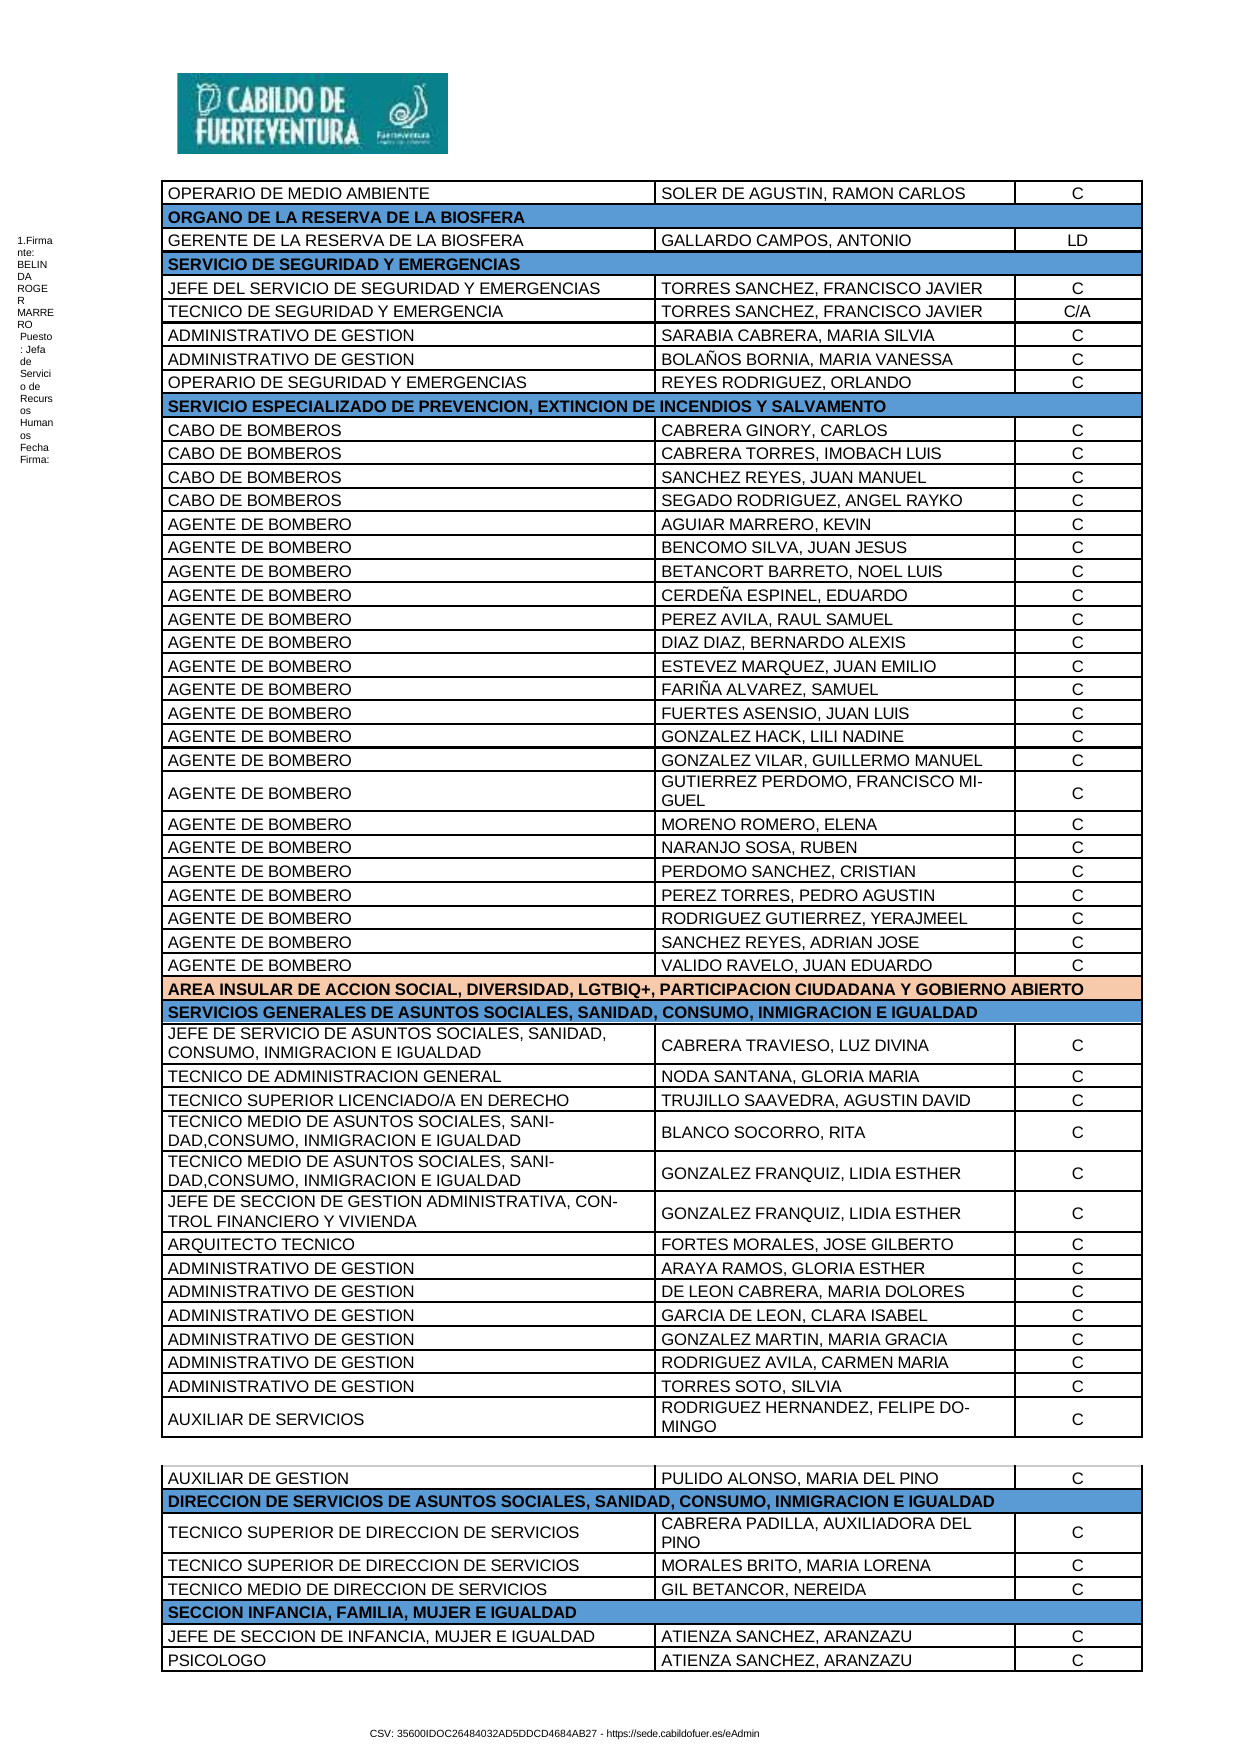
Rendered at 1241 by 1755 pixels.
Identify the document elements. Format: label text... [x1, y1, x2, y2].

table_cell GONZALEZ HACK, LILI NADINE [656, 725, 1014, 746]
table_cell AGENTE DE BOMBERO [163, 536, 654, 557]
table_cell CABO DE BOMBEROS [163, 465, 654, 487]
table_cell LD [1016, 229, 1141, 250]
table_cell TORRES SANCHEZ, FRANCISCO JAVIER [656, 300, 1014, 321]
table_cell C [1016, 678, 1141, 699]
table_cell OPERARIO DE MEDIO AMBIENTE [163, 182, 654, 203]
table_cell BOLAÑOS BORNIA, MARIA VANESSA [656, 347, 1014, 369]
table_cell ADMINISTRATIVO DE GESTION [163, 1303, 654, 1325]
table_cell REYES RODRIGUEZ, ORLANDO [656, 371, 1014, 392]
table_cell JEFE DE SERVICIO DE ASUNTOS SOCIALES, SANIDAD, CONSUMO, INMIGRACION E IGUALDAD [163, 1025, 654, 1062]
table_cell TECNICO DE SEGURIDAD Y EMERGENCIA [163, 300, 654, 321]
table_cell BETANCORT BARRETO, NOEL LUIS [656, 560, 1014, 581]
table_cell C [1016, 1065, 1141, 1086]
table_cell JEFE DEL SERVICIO DE SEGURIDAD Y EMERGENCIAS [163, 276, 654, 298]
table_cell AGENTE DE BOMBERO [163, 678, 654, 699]
table_cell C [1016, 883, 1141, 904]
table_cell AREA INSULAR DE ACCION SOCIAL, DIVERSIDAD, LGTBIQ+, PARTICIPACION CIUDADANA Y GOBIERNO ABIERTO [163, 977, 1141, 999]
table_cell C [1016, 1152, 1141, 1190]
table_cell C [1016, 512, 1141, 534]
table_cell ADMINISTRATIVO DE GESTION [163, 324, 654, 345]
table_cell C [1016, 1233, 1141, 1254]
table_cell SECCION INFANCIA, FAMILIA, MUJER E IGUALDAD [163, 1601, 1141, 1623]
table_cell C [1016, 701, 1141, 723]
table_cell AUXILIAR DE SERVICIOS [163, 1398, 654, 1436]
table_cell C [1016, 749, 1141, 770]
table_cell SANCHEZ REYES, JUAN MANUEL [656, 465, 1014, 487]
table_cell FORTES MORALES, JOSE GILBERTO [656, 1233, 1014, 1254]
table_cell CABRERA GINORY, CARLOS [656, 418, 1014, 439]
table_cell C [1016, 1514, 1141, 1552]
table_header AUXILIAR DE GESTION [163, 1467, 654, 1488]
table_cell JEFE DE SECCION DE GESTION ADMINISTRATIVA, CON- TROL FINANCIERO Y VIVIENDA [163, 1192, 654, 1231]
table_cell AGENTE DE BOMBERO [163, 812, 654, 834]
table_cell TORRES SOTO, SILVIA [656, 1374, 1014, 1396]
table_cell AGENTE DE BOMBERO [163, 772, 654, 810]
table_cell GARCIA DE LEON, CLARA ISABEL [656, 1303, 1014, 1325]
table_cell FARIÑA ALVAREZ, SAMUEL [656, 678, 1014, 699]
table_cell GUTIERREZ PERDOMO, FRANCISCO MI- GUEL [656, 772, 1014, 810]
table_cell TECNICO MEDIO DE ASUNTOS SOCIALES, SANI- DAD,CONSUMO, INMIGRACION E IGUALDAD [163, 1112, 654, 1150]
table_cell JEFE DE SECCION DE INFANCIA, MUJER E IGUALDAD [163, 1625, 654, 1646]
table_cell C [1016, 1554, 1141, 1576]
table_cell SERVICIO ESPECIALIZADO DE PREVENCION, EXTINCION DE INCENDIOS Y SALVAMENTO [163, 394, 1141, 416]
table_cell SEGADO RODRIGUEZ, ANGEL RAYKO [656, 489, 1014, 510]
table_cell C [1016, 1625, 1141, 1646]
table_cell AGENTE DE BOMBERO [163, 631, 654, 652]
table_cell C [1016, 859, 1141, 881]
table_cell DE LEON CABRERA, MARIA DOLORES [656, 1280, 1014, 1301]
table_cell C [1016, 465, 1141, 487]
table_cell C [1016, 930, 1141, 952]
table_cell GERENTE DE LA RESERVA DE LA BIOSFERA [163, 229, 654, 250]
table_cell AGENTE DE BOMBERO [163, 907, 654, 928]
table_cell AGENTE DE BOMBERO [163, 560, 654, 581]
table_cell C [1016, 442, 1141, 463]
table_cell CABO DE BOMBEROS [163, 489, 654, 510]
table_cell C [1016, 560, 1141, 581]
table_cell C [1016, 836, 1141, 857]
table_cell AGENTE DE BOMBERO [163, 512, 654, 534]
table_cell FUERTES ASENSIO, JUAN LUIS [656, 701, 1014, 723]
table_cell C [1016, 954, 1141, 975]
table_cell GALLARDO CAMPOS, ANTONIO [656, 229, 1014, 250]
table_cell SERVICIO DE SEGURIDAD Y EMERGENCIAS [163, 253, 1141, 274]
table_cell CABO DE BOMBEROS [163, 442, 654, 463]
table_cell C/A [1016, 300, 1141, 321]
table_cell CABRERA TRAVIESO, LUZ DIVINA [656, 1025, 1014, 1062]
table_cell ADMINISTRATIVO DE GESTION [163, 347, 654, 369]
table_cell ARQUITECTO TECNICO [163, 1233, 654, 1254]
table_cell C [1016, 1256, 1141, 1278]
table_cell C [1016, 812, 1141, 834]
table_cell ADMINISTRATIVO DE GESTION [163, 1327, 654, 1348]
table_cell C [1016, 631, 1141, 652]
table_cell C [1016, 1351, 1141, 1372]
table_cell C [1016, 1112, 1141, 1150]
table_cell GONZALEZ FRANQUIZ, LIDIA ESTHER [656, 1192, 1014, 1231]
table_cell TECNICO DE ADMINISTRACION GENERAL [163, 1065, 654, 1086]
table_cell MORALES BRITO, MARIA LORENA [656, 1554, 1014, 1576]
table_cell C [1016, 907, 1141, 928]
table_cell C [1016, 1398, 1141, 1436]
table_cell CABRERA PADILLA, AUXILIADORA DEL PINO [656, 1514, 1014, 1552]
table_cell PEREZ TORRES, PEDRO AGUSTIN [656, 883, 1014, 904]
table_cell TECNICO SUPERIOR DE DIRECCION DE SERVICIOS [163, 1554, 654, 1576]
table_cell C [1016, 1648, 1141, 1670]
table_cell ADMINISTRATIVO DE GESTION [163, 1374, 654, 1396]
table_cell PEREZ AVILA, RAUL SAMUEL [656, 607, 1014, 628]
table_cell BENCOMO SILVA, JUAN JESUS [656, 536, 1014, 557]
table_cell ADMINISTRATIVO DE GESTION [163, 1351, 654, 1372]
table_cell C [1016, 324, 1141, 345]
table_cell AGENTE DE BOMBERO [163, 930, 654, 952]
table_cell AGENTE DE BOMBERO [163, 607, 654, 628]
table_cell C [1016, 1578, 1141, 1599]
table_cell BLANCO SOCORRO, RITA [656, 1112, 1014, 1150]
table_cell ADMINISTRATIVO DE GESTION [163, 1256, 654, 1278]
table_cell MORENO ROMERO, ELENA [656, 812, 1014, 834]
table_cell PERDOMO SANCHEZ, CRISTIAN [656, 859, 1014, 881]
table_cell C [1016, 1374, 1141, 1396]
table_cell SANCHEZ REYES, ADRIAN JOSE [656, 930, 1014, 952]
table_cell C [1016, 182, 1141, 203]
table_cell TORRES SANCHEZ, FRANCISCO JAVIER [656, 276, 1014, 298]
table_cell PSICOLOGO [163, 1648, 654, 1670]
table_cell RODRIGUEZ HERNANDEZ, FELIPE DO- MINGO [656, 1398, 1014, 1436]
table_cell AGENTE DE BOMBERO [163, 725, 654, 746]
table_cell TECNICO MEDIO DE ASUNTOS SOCIALES, SANI- DAD,CONSUMO, INMIGRACION E IGUALDAD [163, 1152, 654, 1190]
table_cell C [1016, 607, 1141, 628]
table_cell C [1016, 536, 1141, 557]
table_cell NODA SANTANA, GLORIA MARIA [656, 1065, 1014, 1086]
table_cell AGENTE DE BOMBERO [163, 859, 654, 881]
table_cell TECNICO SUPERIOR DE DIRECCION DE SERVICIOS [163, 1514, 654, 1552]
table_cell ORGANO DE LA RESERVA DE LA BIOSFERA [163, 205, 1141, 227]
table_cell C [1016, 583, 1141, 605]
table_cell CABRERA TORRES, IMOBACH LUIS [656, 442, 1014, 463]
table_cell C [1016, 725, 1141, 746]
table_cell C [1016, 276, 1141, 298]
table_cell C [1016, 1088, 1141, 1110]
table_cell AGENTE DE BOMBERO [163, 883, 654, 904]
table_header C [1016, 1467, 1141, 1488]
table_header PULIDO ALONSO, MARIA DEL PINO [656, 1467, 1014, 1488]
table_cell SERVICIOS GENERALES DE ASUNTOS SOCIALES, SANIDAD, CONSUMO, INMIGRACION E IGUALDAD [163, 1001, 1141, 1022]
table_cell TECNICO SUPERIOR LICENCIADO/A EN DERECHO [163, 1088, 654, 1110]
table_cell SARABIA CABRERA, MARIA SILVIA [656, 324, 1014, 345]
table_cell CABO DE BOMBEROS [163, 418, 654, 439]
table_cell AGENTE DE BOMBERO [163, 654, 654, 676]
table_cell AGENTE DE BOMBERO [163, 749, 654, 770]
table_cell RODRIGUEZ AVILA, CARMEN MARIA [656, 1351, 1014, 1372]
table_cell VALIDO RAVELO, JUAN EDUARDO [656, 954, 1014, 975]
table_cell C [1016, 1280, 1141, 1301]
table_cell GONZALEZ VILAR, GUILLERMO MANUEL [656, 749, 1014, 770]
table_cell C [1016, 1303, 1141, 1325]
table_cell CERDEÑA ESPINEL, EDUARDO [656, 583, 1014, 605]
table_cell ESTEVEZ MARQUEZ, JUAN EMILIO [656, 654, 1014, 676]
table_cell DIAZ DIAZ, BERNARDO ALEXIS [656, 631, 1014, 652]
table_cell C [1016, 371, 1141, 392]
table_cell C [1016, 489, 1141, 510]
table_cell C [1016, 772, 1141, 810]
table_cell ATIENZA SANCHEZ, ARANZAZU [656, 1648, 1014, 1670]
table_cell ARAYA RAMOS, GLORIA ESTHER [656, 1256, 1014, 1278]
table_cell ADMINISTRATIVO DE GESTION [163, 1280, 654, 1301]
table_cell ATIENZA SANCHEZ, ARANZAZU [656, 1625, 1014, 1646]
table_cell C [1016, 654, 1141, 676]
table_cell C [1016, 1192, 1141, 1231]
table_cell C [1016, 1327, 1141, 1348]
table_cell AGENTE DE BOMBERO [163, 583, 654, 605]
table_cell C [1016, 418, 1141, 439]
table_cell SOLER DE AGUSTIN, RAMON CARLOS [656, 182, 1014, 203]
text 1.Firmante: BELINDA ROGER MARRERO [17, 234, 54, 330]
table_cell OPERARIO DE SEGURIDAD Y EMERGENCIAS [163, 371, 654, 392]
table_cell TECNICO MEDIO DE DIRECCION DE SERVICIOS [163, 1578, 654, 1599]
table_cell AGENTE DE BOMBERO [163, 836, 654, 857]
table_cell NARANJO SOSA, RUBEN [656, 836, 1014, 857]
table_cell AGUIAR MARRERO, KEVIN [656, 512, 1014, 534]
table_cell AGENTE DE BOMBERO [163, 701, 654, 723]
table_cell C [1016, 347, 1141, 369]
table_cell GONZALEZ FRANQUIZ, LIDIA ESTHER [656, 1152, 1014, 1190]
table_cell GONZALEZ MARTIN, MARIA GRACIA [656, 1327, 1014, 1348]
table_cell GIL BETANCOR, NEREIDA [656, 1578, 1014, 1599]
table_cell TRUJILLO SAAVEDRA, AGUSTIN DAVID [656, 1088, 1014, 1110]
table_cell DIRECCION DE SERVICIOS DE ASUNTOS SOCIALES, SANIDAD, CONSUMO, INMIGRACION E IGUALDAD [163, 1490, 1141, 1512]
text Puesto: Jefa de Servicio de Recursos Humanos Fecha Firma: 11/06/2026 14:35:23 [20, 331, 54, 462]
table_cell C [1016, 1025, 1141, 1062]
table_cell RODRIGUEZ GUTIERREZ, YERAJMEEL [656, 907, 1014, 928]
table_cell AGENTE DE BOMBERO [163, 954, 654, 975]
